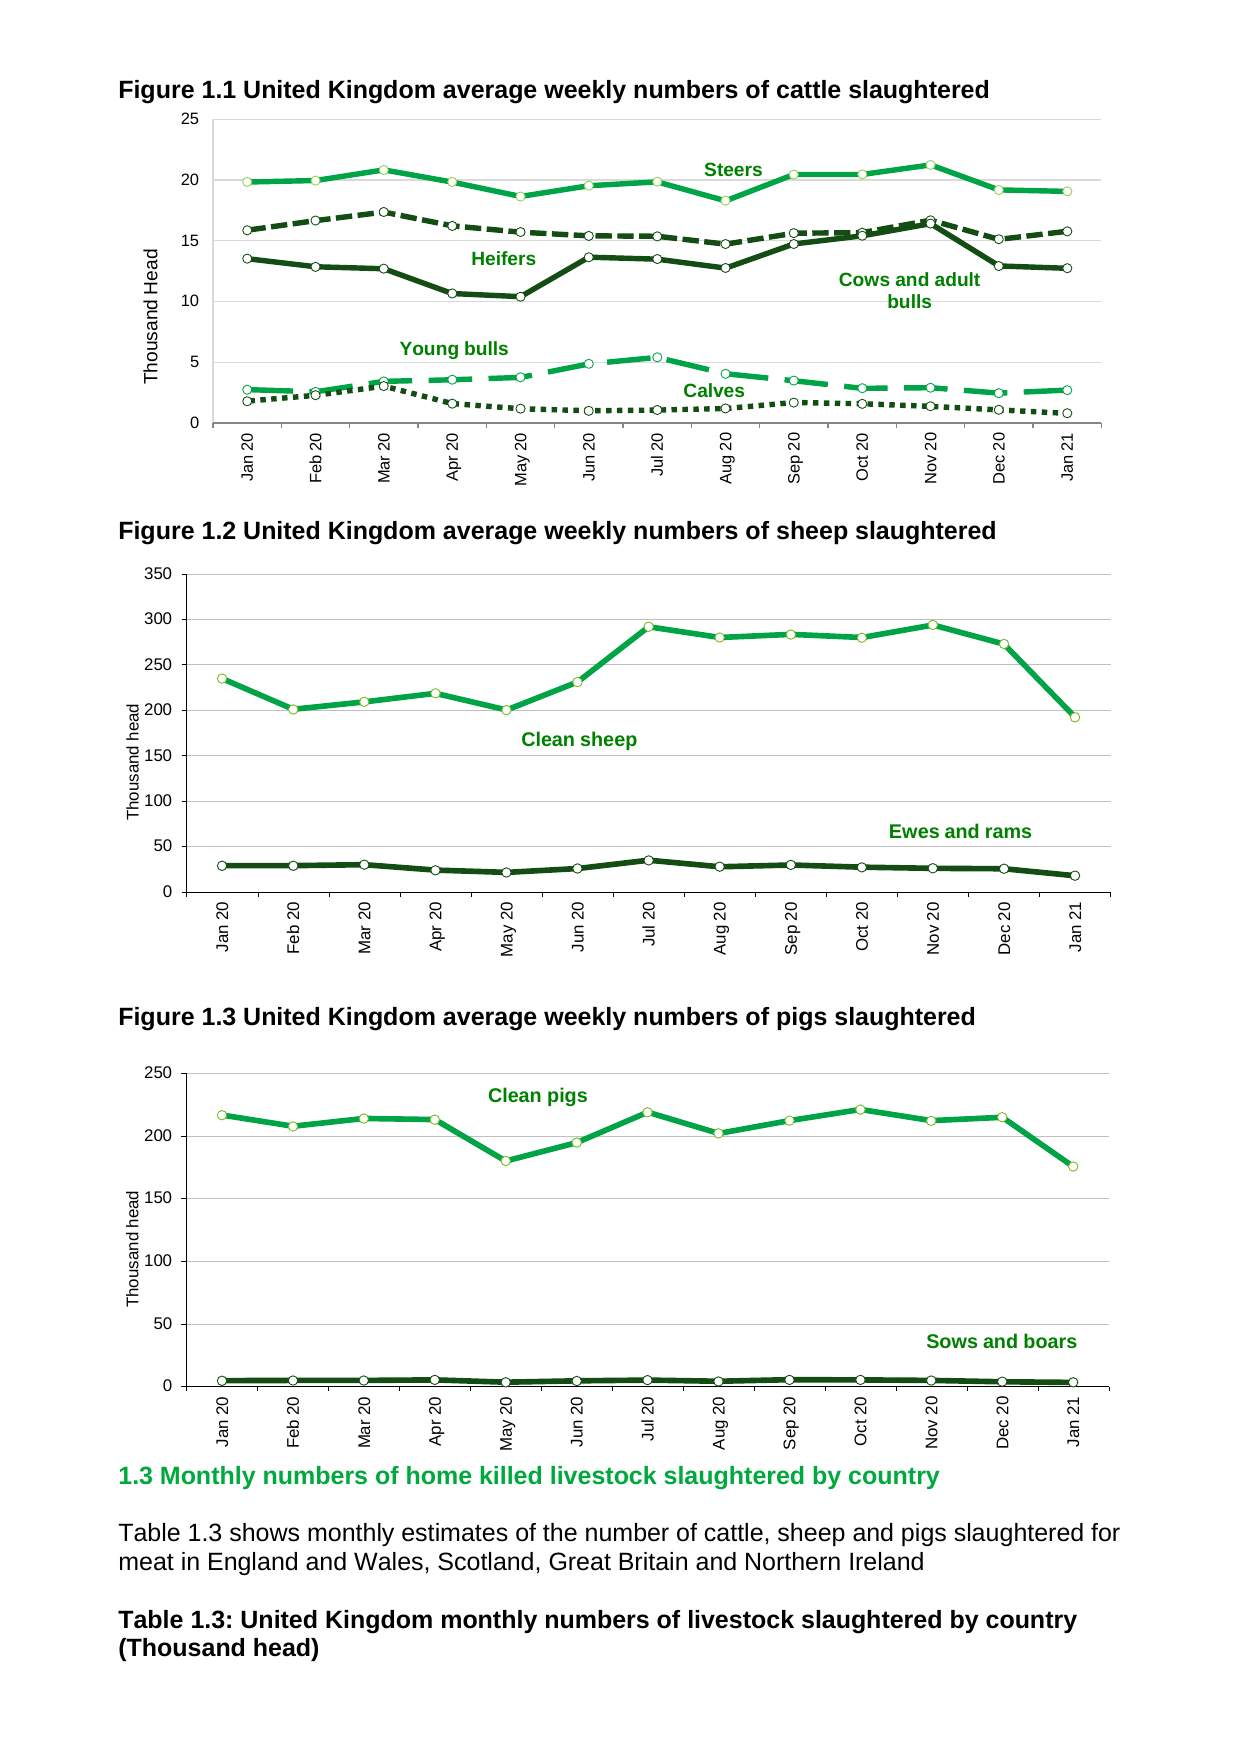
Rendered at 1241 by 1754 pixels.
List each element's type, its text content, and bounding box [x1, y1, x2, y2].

text Figure 1.3 United Kingdom average weekly numbers of pigs slaughtered [118, 1002, 1122, 1031]
text Table 1.3: United Kingdom monthly numbers of livestock slaughtered by country (Thousand head) [118, 1605, 1121, 1662]
text Figure 1.2 United Kingdom average weekly numbers of sheep slaughtered [118, 516, 1122, 545]
text Table 1.3 shows monthly estimates of the number of cattle, sheep and pigs slaughtered for meat in England and Wales, Scotland, Great Britain and Northern Ireland [118, 1518, 1122, 1576]
text Figure 1.1 United Kingdom average weekly numbers of cattle slaughtered [118, 75, 1122, 104]
text 1.3 Monthly numbers of home killed livestock slaughtered by country [118, 1461, 1121, 1490]
